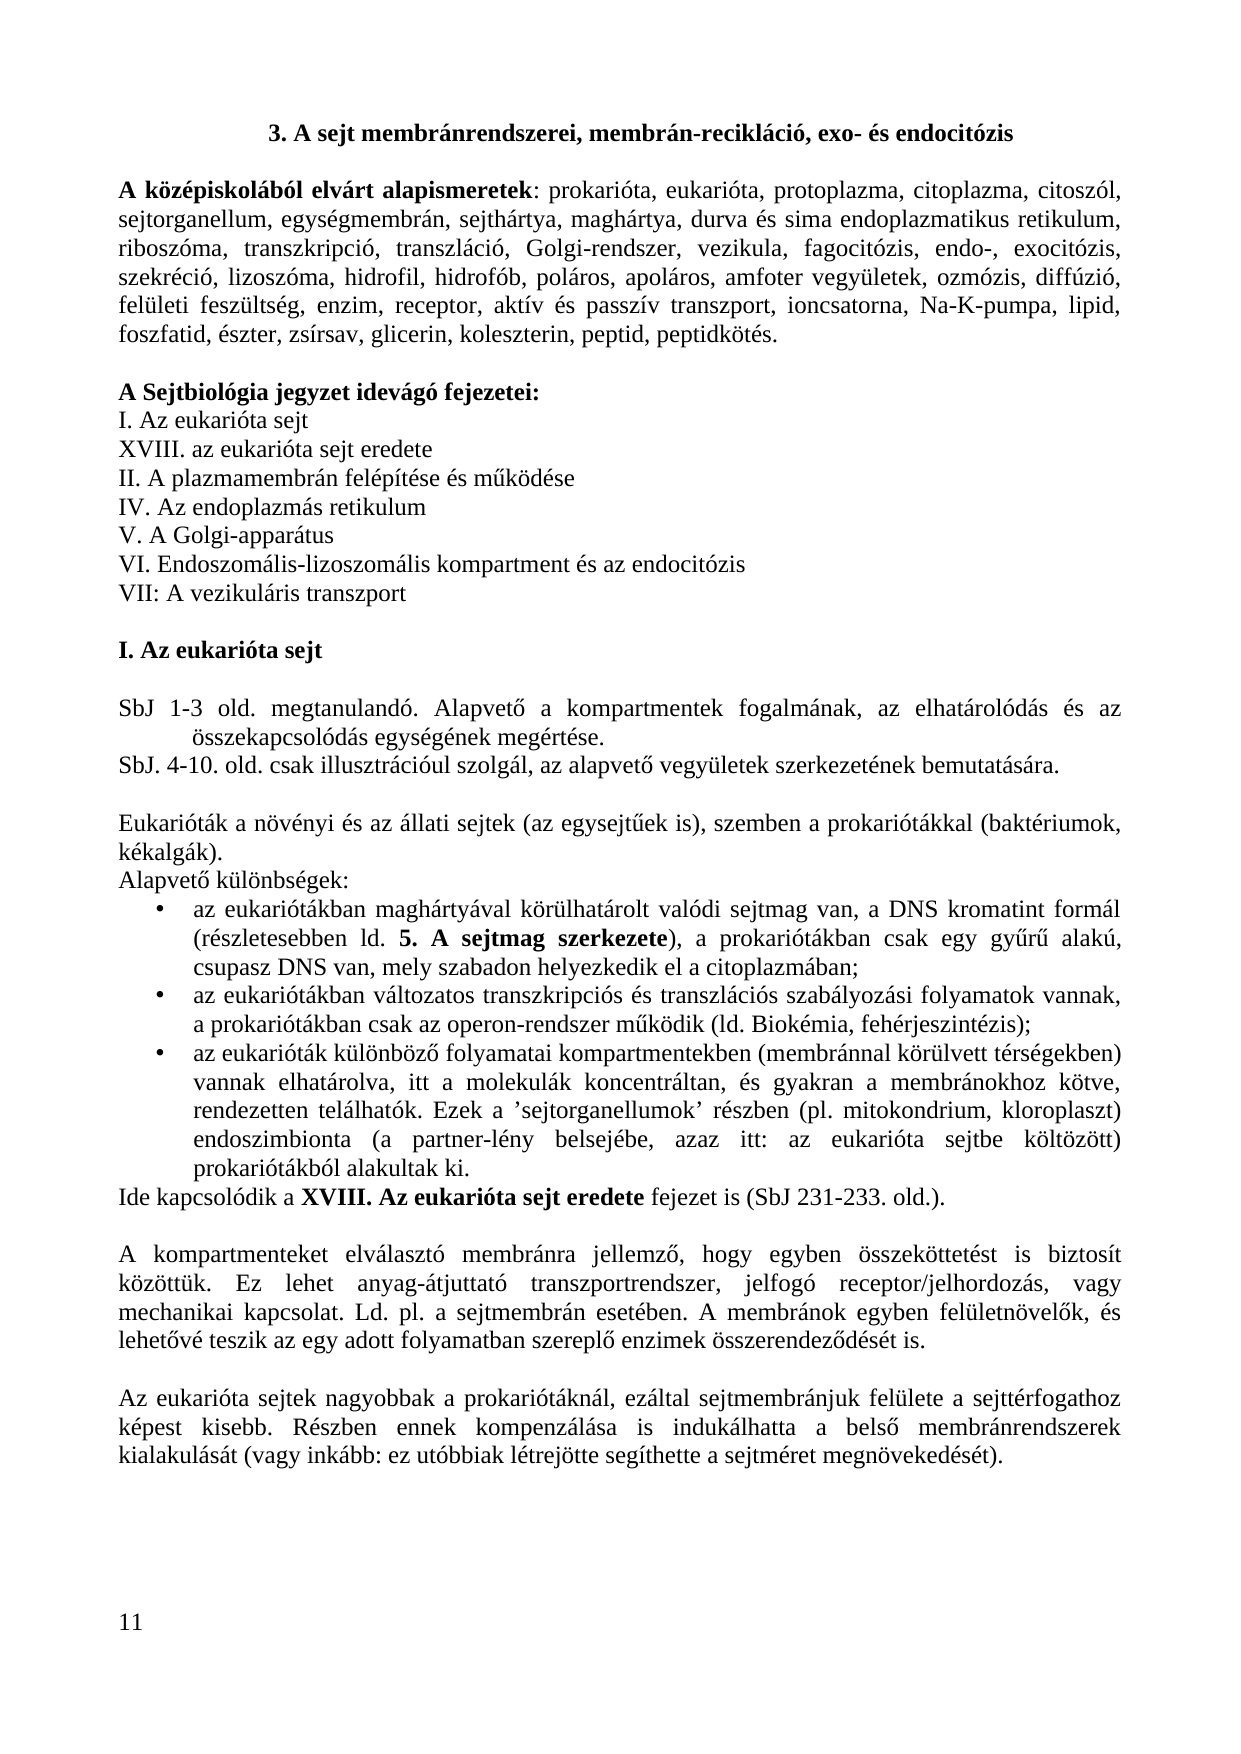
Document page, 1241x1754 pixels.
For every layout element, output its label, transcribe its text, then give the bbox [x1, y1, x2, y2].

text SbJ 1-3 old. megtanulandó. Alapvető a kompartmentek fogalmának, az elhatárolódás és az összekapcsolódás egységének megértése. [118, 693, 1122, 751]
list I. Az eukarióta sejt [118, 636, 1122, 664]
text IV. Az endoplazmás retikulum [118, 492, 1122, 521]
text XVIII. az eukarióta sejt eredete [118, 434, 1122, 463]
text Az eukarióta sejtek nagyobbak a prokariótáknál, ezáltal sejtmembránjuk felülete a sejttérfogathoz képest kisebb. Részben ennek kompenzálása is indukálhatta a belső membránrendszerek kialakulását (vagy inkább: ez utóbbiak létrejötte segíthette a sejtméret megnövekedését). [118, 1383, 1122, 1469]
list az eukarióták különböző folyamatai kompartmentekben (membránnal körülvett térségekben) vannak elhatárolva, itt a molekulák koncentráltan, és gyakran a membránokhoz kötve, rendezetten telálhatók. Ezek a ’sejtorganellumok’ részben (pl. mitokondrium, kloroplaszt) endoszimbionta (a partner-lény belsejébe, azaz itt: az eukarióta sejtbe költözött) prokariótákból alakultak ki. [156, 1038, 1122, 1182]
text A Sejtbiológia jegyzet idevágó fejezetei: [118, 377, 1122, 406]
text I. Az eukarióta sejt [118, 406, 1122, 434]
text A középiskolából elvárt alapismeretek: prokarióta, eukarióta, protoplazma, citoplazma, citoszól, sejtorganellum, egységmembrán, sejthártya, maghártya, durva és sima endoplazmatikus retikulum, riboszóma, transzkripció, transzláció, Golgi-rendszer, vezikula, fagocitózis, endo-, exocitózis, szekréció, lizoszóma, hidrofil, hidrofób, poláros, apoláros, amfoter vegyületek, ozmózis, diffúzió, felületi feszültség, enzim, receptor, aktív és passzív transzport, ioncsatorna, Na-K-pumpa, lipid, foszfatid, észter, zsírsav, glicerin, koleszterin, peptid, peptidkötés. [118, 176, 1122, 348]
text Ide kapcsolódik a XVIII. Az eukarióta sejt eredete fejezet is (SbJ 231-233. old.). [118, 1182, 1122, 1211]
list az eukariótákban maghártyával körülhatárolt valódi sejtmag van, a DNS kromatint formál (részletesebben ld. 5. A sejtmag szerkezete), a prokariótákban csak egy gyűrű alakú, csupasz DNS van, mely szabadon helyezkedik el a citoplazmában; [156, 894, 1122, 981]
text Eukarióták a növényi és az állati sejtek (az egysejtűek is), szemben a prokariótákkal (baktériumok, kékalgák). [118, 808, 1122, 866]
text V. A Golgi-apparátus [118, 521, 1122, 549]
text VII: A vezikuláris transzport [118, 578, 1122, 607]
text A kompartmenteket elválasztó membránra jellemző, hogy egyben összeköttetést is biztosít közöttük. Ez lehet anyag-átjuttató transzportrendszer, jelfogó receptor/jelhordozás, vagy mechanikai kapcsolat. Ld. pl. a sejtmembrán esetében. A membránok egyben felületnövelők, és lehetővé teszik az egy adott folyamatban szereplő enzimek összerendeződését is. [118, 1239, 1122, 1354]
text VI. Endoszomális-lizoszomális kompartment és az endocitózis [118, 549, 1122, 578]
text Alapvető különbségek: [118, 866, 1122, 894]
list az eukariótákban változatos transzkripciós és transzlációs szabályozási folyamatok vannak, a prokariótákban csak az operon-rendszer működik (ld. Biokémia, fehérjeszintézis); [156, 981, 1122, 1038]
list 3. A sejt membránrendszerei, membrán-recikláció, exo- és endocitózis [231, 118, 1122, 147]
text SbJ. 4-10. old. csak illusztrációul szolgál, az alapvető vegyületek szerkezetének bemutatására. [118, 751, 1122, 779]
text II. A plazmamembrán felépítése és működése [118, 463, 1122, 492]
